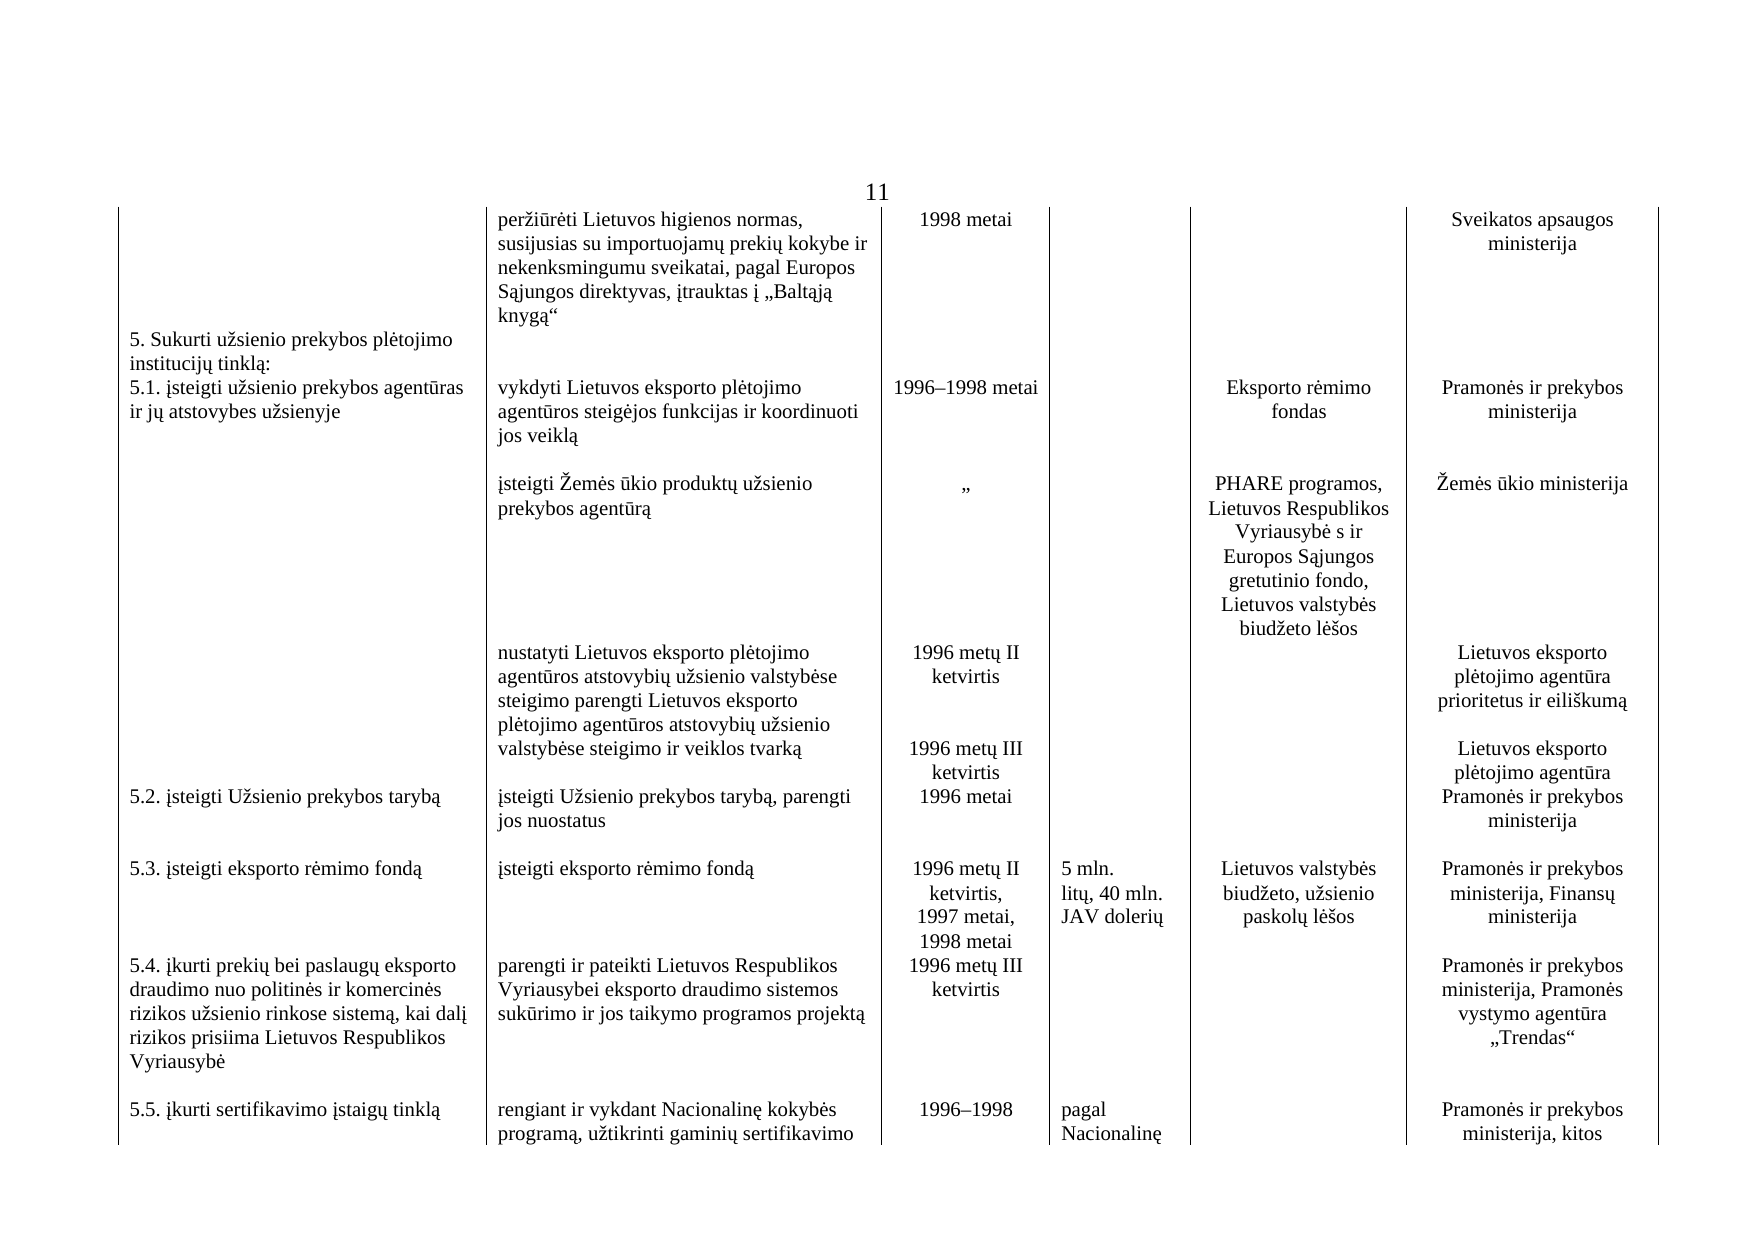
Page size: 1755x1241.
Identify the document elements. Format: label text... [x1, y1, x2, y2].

table_cell Pramonės ir prekybos ministerija [1407, 784, 1658, 856]
table_cell įsteigti eksporto rėmimo fondą [487, 856, 881, 953]
table_cell 5. Sukurti užsienio prekybos plėtojimo institucijų tinklą: [119, 327, 486, 375]
table_cell įsteigti Užsienio prekybos tarybą, parengti jos nuostatus [487, 784, 881, 856]
table_cell 5.2. įsteigti Užsienio prekybos tarybą [119, 784, 486, 856]
table_cell Pramonės ir prekybos ministerija, Finansų ministerija [1407, 856, 1658, 953]
table_cell [1050, 207, 1190, 327]
table_cell 1996 metų II ketvirtis, 1997 metai, 1998 metai [882, 856, 1049, 953]
table_cell [1050, 375, 1190, 471]
table_cell Lietuvos eksporto plėtojimo agentūra prioritetus ir eiliškumą Lietuvos eksporto plėtojimo agentūra [1407, 640, 1658, 784]
table_cell [1191, 953, 1406, 1097]
table_cell [1407, 327, 1658, 375]
table_cell [119, 207, 486, 327]
table_cell Lietuvos valstybės biudžeto, užsienio paskolų lėšos [1191, 856, 1406, 953]
table_cell Pramonės ir prekybos ministerija, kitos [1407, 1097, 1658, 1145]
table_cell pagal Nacionalinę [1050, 1097, 1190, 1145]
table_cell [119, 640, 486, 784]
table_cell 5 mln. litų, 40 mln. JAV dolerių [1050, 856, 1190, 953]
table_cell [487, 327, 881, 375]
table_cell 1996 metai [882, 784, 1049, 856]
table_cell 1996–1998 metai [882, 375, 1049, 471]
table_cell [1050, 471, 1190, 640]
table_cell [1191, 1097, 1406, 1145]
table_cell vykdyti Lietuvos eksporto plėtojimo agentūros steigėjos funkcijas ir koordinuoti jos veiklą [487, 375, 881, 471]
table_cell [1050, 784, 1190, 856]
table_cell 5.5. įkurti sertifikavimo įstaigų tinklą [119, 1097, 486, 1145]
table_cell Sveikatos apsaugos ministerija [1407, 207, 1658, 327]
table_cell [1050, 953, 1190, 1097]
table_cell [119, 471, 486, 640]
table_cell 5.1. įsteigti užsienio prekybos agentūras ir jų atstovybes užsienyje [119, 375, 486, 471]
table_cell peržiūrėti Lietuvos higienos normas, susijusias su importuojamų prekių kokybe ir nekenksmingumu sveikatai, pagal Europos Sąjungos direktyvas, įtrauktas į „Baltąją knygą“ [487, 207, 881, 327]
table_cell 1996 metų II ketvirtis 1996 metų III ketvirtis [882, 640, 1049, 784]
table_cell įsteigti Žemės ūkio produktų užsienio prekybos agentūrą [487, 471, 881, 640]
table_cell [1050, 640, 1190, 784]
table_cell 5.3. įsteigti eksporto rėmimo fondą [119, 856, 486, 953]
table_cell Pramonės ir prekybos ministerija [1407, 375, 1658, 471]
table_cell rengiant ir vykdant Nacionalinę kokybės programą, užtikrinti gaminių sertifikavimo [487, 1097, 881, 1145]
table_cell 1996–1998 [882, 1097, 1049, 1145]
table_cell [1191, 207, 1406, 327]
table_cell [882, 327, 1049, 375]
table_cell Pramonės ir prekybos ministerija, Pramonės vystymo agentūra „Trendas“ [1407, 953, 1658, 1097]
table_cell Eksporto rėmimo fondas [1191, 375, 1406, 471]
table_cell [1050, 327, 1190, 375]
table_cell nustatyti Lietuvos eksporto plėtojimo agentūros atstovybių užsienio valstybėse steigimo parengti Lietuvos eksporto plėtojimo agentūros atstovybių užsienio valstybėse steigimo ir veiklos tvarką [487, 640, 881, 784]
table_cell [1191, 784, 1406, 856]
table_cell [1191, 327, 1406, 375]
table_cell „ [882, 471, 1049, 640]
table_cell 5.4. įkurti prekių bei paslaugų eksporto draudimo nuo politinės ir komercinės rizikos užsienio rinkose sistemą, kai dalį rizikos prisiima Lietuvos Respublikos Vyriausybė [119, 953, 486, 1097]
table_cell 1998 metai [882, 207, 1049, 327]
table_cell PHARE programos, Lietuvos Respublikos Vyriausybė s ir Europos Sąjungos gretutinio fondo, Lietuvos valstybės biudžeto lėšos [1191, 471, 1406, 640]
table_cell parengti ir pateikti Lietuvos Respublikos Vyriausybei eksporto draudimo sistemos sukūrimo ir jos taikymo programos projektą [487, 953, 881, 1097]
table_cell 1996 metų III ketvirtis [882, 953, 1049, 1097]
table_cell Žemės ūkio ministerija [1407, 471, 1658, 640]
table_cell [1191, 640, 1406, 784]
